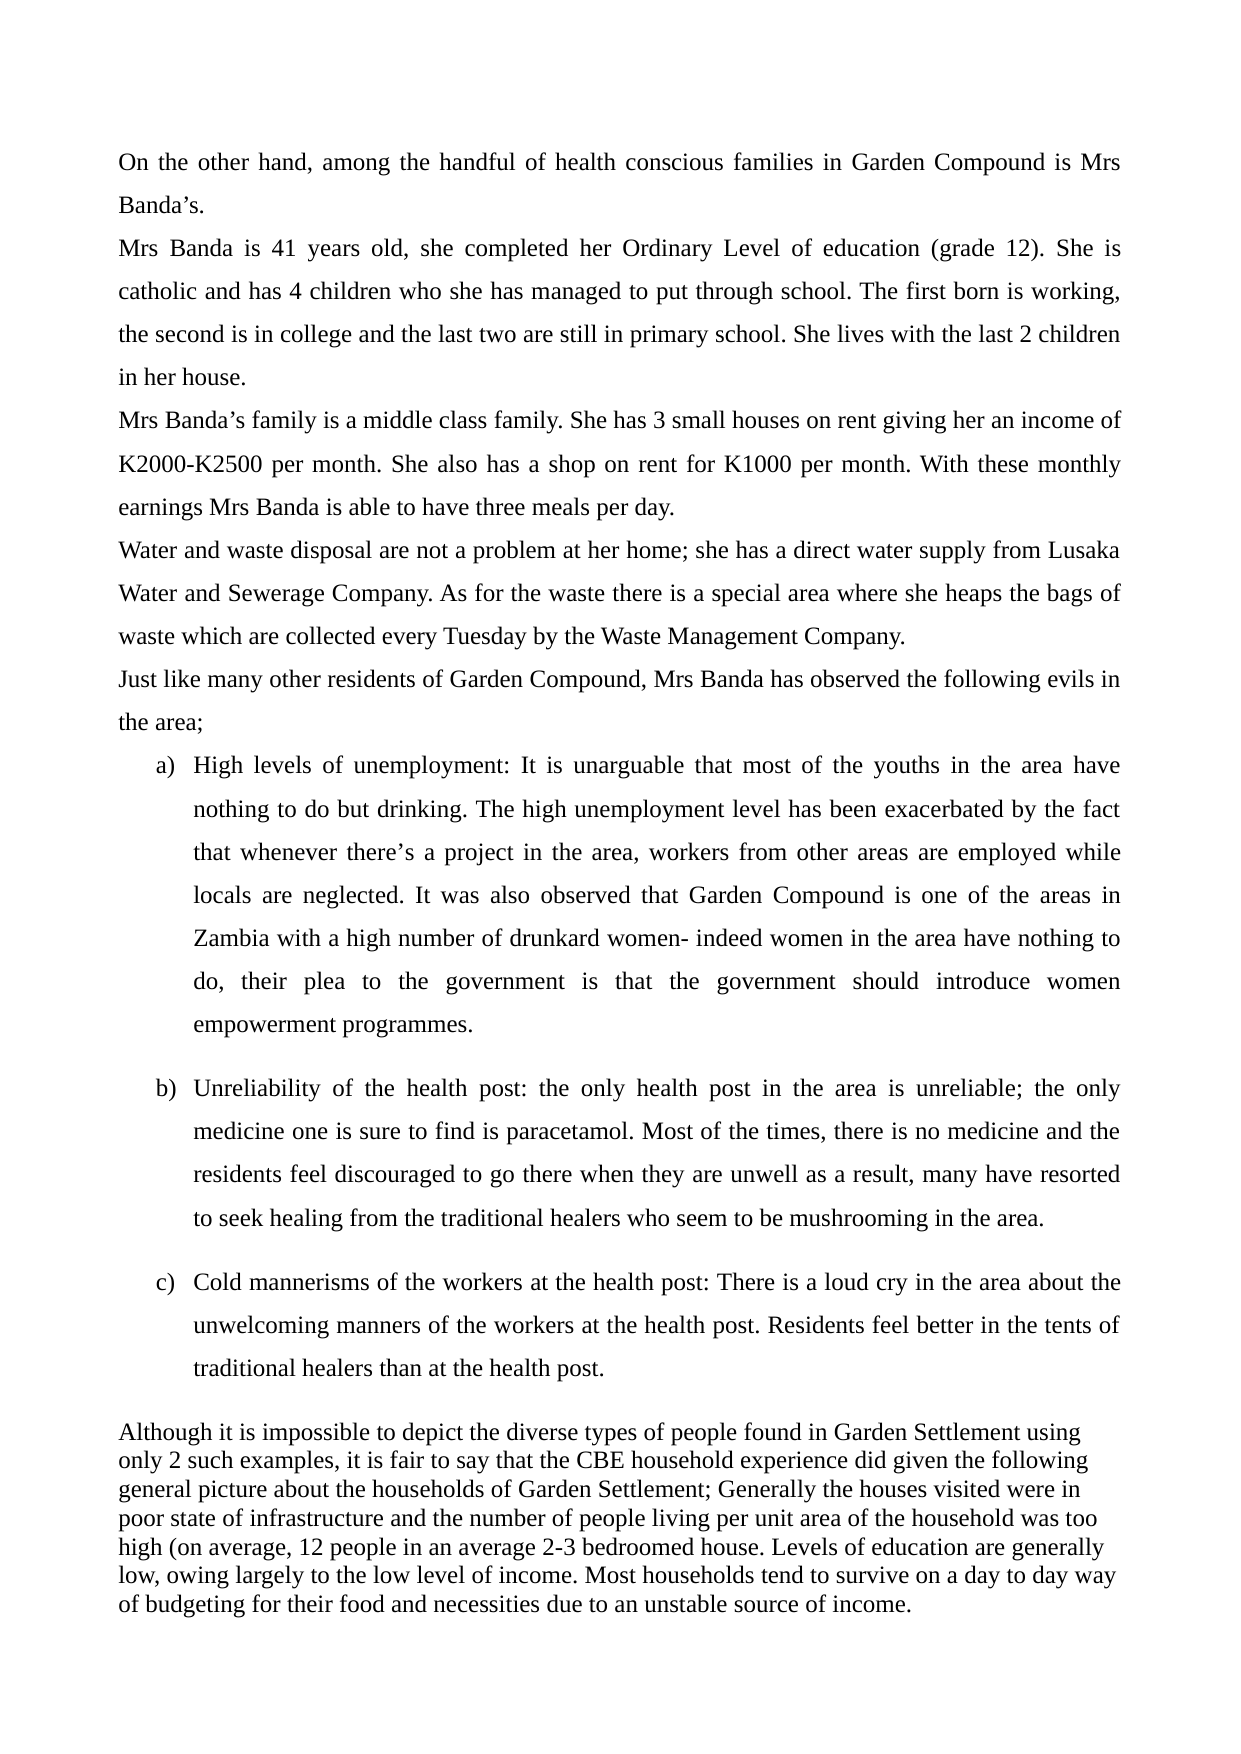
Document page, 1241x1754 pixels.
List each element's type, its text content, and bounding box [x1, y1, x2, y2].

text Although it is impossible to depict the diverse types of people found in Garden Settlement using only 2 such examples, it is fair to say that the CBE household experience did given the following general picture about the households of Garden Settlement; Generally the houses visited were in poor state of infrastructure and the number of people living per unit area of the household was too high (on average, 12 people in an average 2-3 bedroomed house. Levels of education are generally low, owing largely to the low level of income. Most households tend to survive on a day to day way of budgeting for their food and necessities due to an unstable source of income. [118, 1417, 1122, 1618]
text Mrs Banda’s family is a middle class family. She has 3 small houses on rent giving her an income of K2000-K2500 per month. She also has a shop on rent for K1000 per month. With these monthly earnings Mrs Banda is able to have three meals per day. [118, 406, 1122, 521]
list Cold mannerisms of the workers at the health post: There is a loud cry in the area about the unwelcoming manners of the workers at the health post. Residents feel better in the tents of traditional healers than at the health post. [156, 1267, 1122, 1382]
text Mrs Banda is 41 years old, she completed her Ordinary Level of education (grade 12). She is catholic and has 4 children who she has managed to put through school. The first born is working, the second is in college and the last two are still in primary school. She lives with the last 2 children in her house. [118, 233, 1122, 391]
list High levels of unemployment: It is unarguable that most of the youths in the area have nothing to do but drinking. The high unemployment level has been exacerbated by the fact that whenever there’s a project in the area, workers from other areas are employed while locals are neglected. It was also observed that Garden Compound is one of the areas in Zambia with a high number of drunkard women- indeed women in the area have nothing to do, their plea to the government is that the government should introduce women empowerment programmes. [156, 751, 1122, 1038]
text On the other hand, among the handful of health conscious families in Garden Compound is Mrs Banda’s. [118, 147, 1122, 219]
text Water and waste disposal are not a problem at her home; she has a direct water supply from Lusaka Water and Sewerage Company. As for the waste there is a special area where she heaps the bags of waste which are collected every Tuesday by the Waste Management Company. [118, 535, 1122, 650]
list Unreliability of the health post: the only health post in the area is unreliable; the only medicine one is sure to find is paracetamol. Most of the times, there is no medicine and the residents feel discouraged to go there when they are unwell as a result, many have resorted to seek healing from the traditional healers who seem to be mushrooming in the area. [156, 1073, 1122, 1231]
text Just like many other residents of Garden Compound, Mrs Banda has observed the following evils in the area; [118, 664, 1122, 736]
